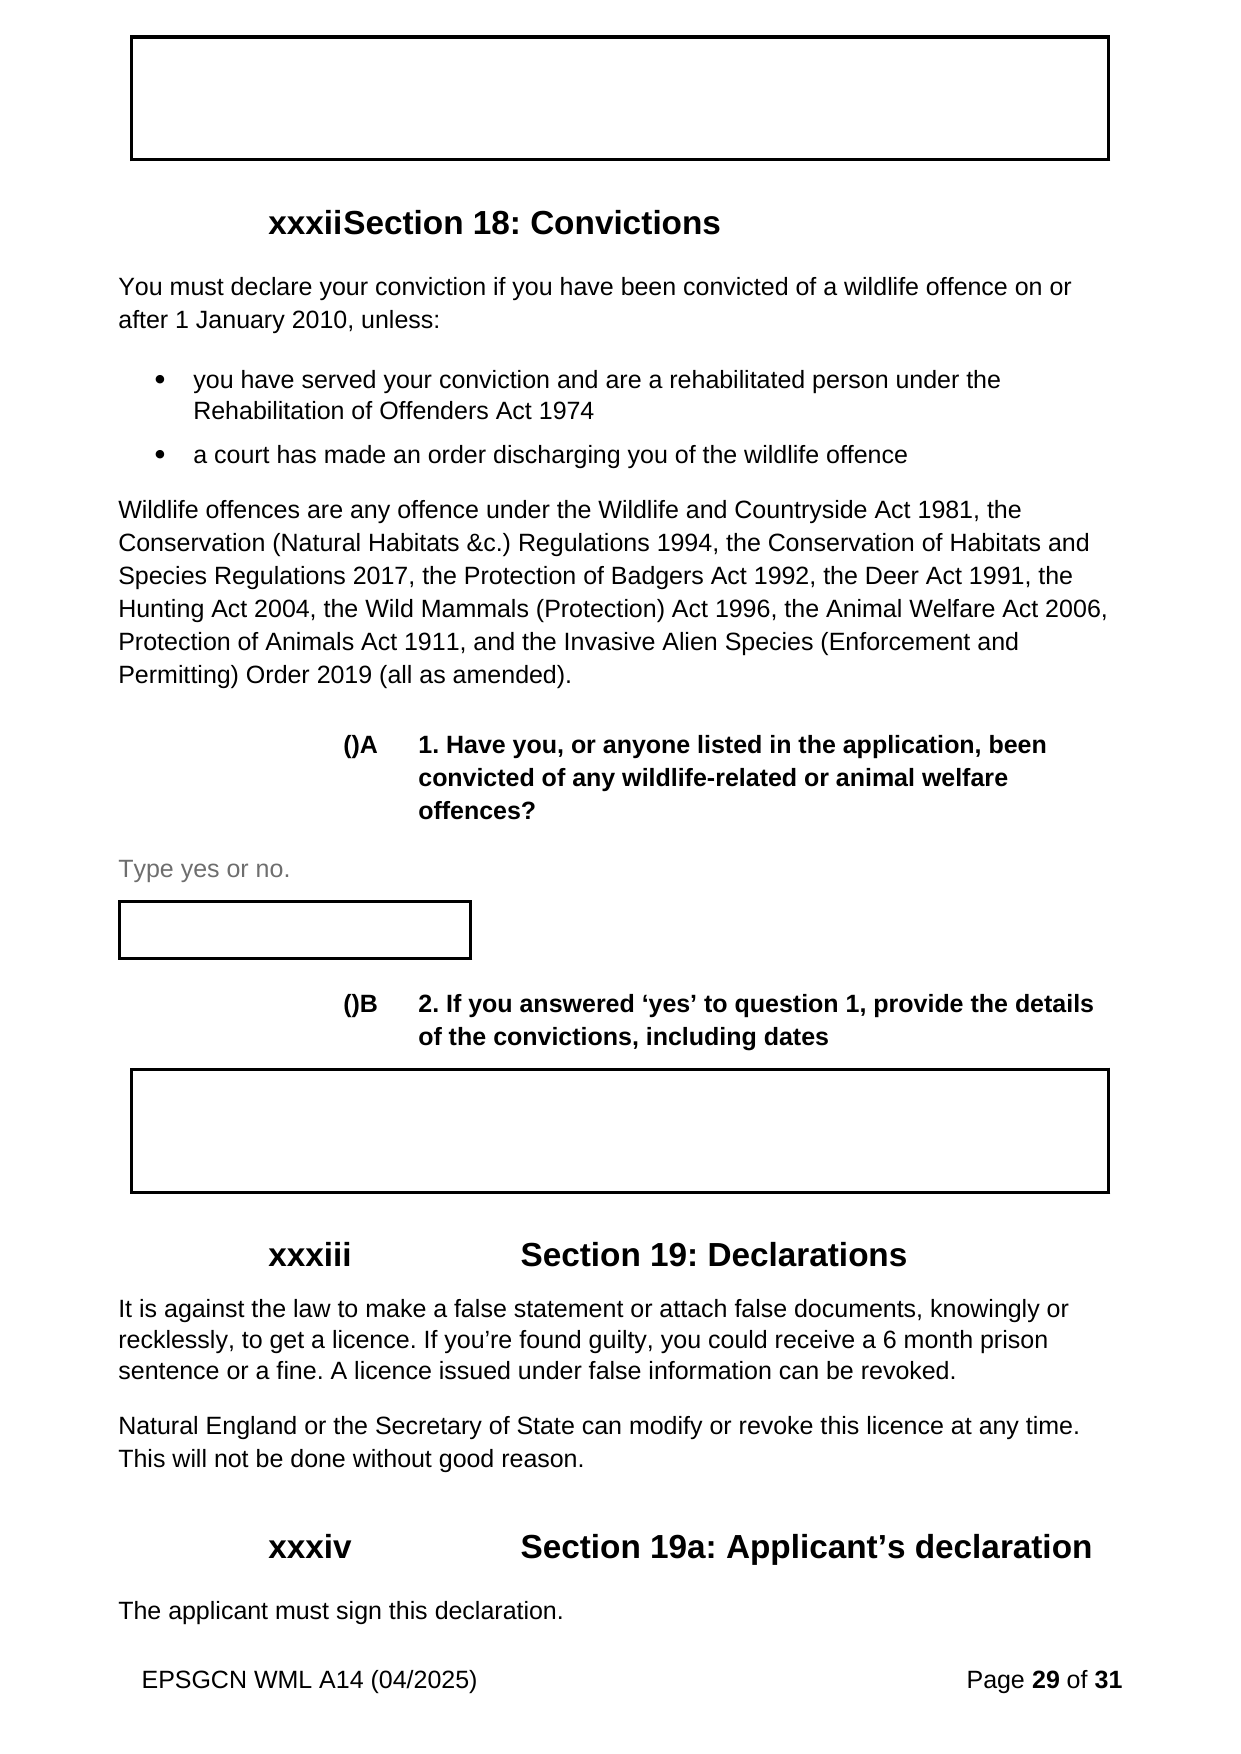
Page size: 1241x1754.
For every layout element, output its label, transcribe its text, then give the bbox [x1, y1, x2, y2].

text Natural England or the Secretary of State can modify or revoke this licence at any time. This will not be done without good reason. [118, 1411, 1122, 1473]
subtitle 2. If you answered ‘yes’ to question 1, provide the details of the convictions, including dates [343, 989, 1122, 1051]
text Type yes or no. [118, 854, 1122, 883]
list a court has made an order discharging you of the wildlife offence [156, 438, 1122, 470]
subtitle Section 19: Declarations [268, 1236, 1122, 1274]
list you have served your conviction and are a rehabilitated person under the Rehabilitation of Offenders Act 1974 [156, 363, 1122, 426]
subtitle 1. Have you, or anyone listed in the application, been convicted of any wildlife-related or animal welfare offences? [343, 730, 1122, 825]
subtitle Section 19a: Applicant’s declaration [268, 1527, 1122, 1565]
list It is against the law to make a false statement or attach false documents, knowingly or recklessly, to get a licence. If you’re found guilty, you could receive a 6 month prison sentence or a fine. A licence issued under false information can be revoked. [118, 1292, 1122, 1386]
text Wildlife offences are any offence under the Wildlife and Countryside Act 1981, the Conservation (Natural Habitats &c.) Regulations 1994, the Conservation of Habitats and Species Regulations 2017, the Protection of Badgers Act 1992, the Deer Act 1991, the Hunting Act 2004, the Wild Mammals (Protection) Act 1996, the Animal Welfare Act 2006, Protection of Animals Act 1911, and the Invasive Alien Species (Enforcement and Permitting) Order 2019 (all as amended). [118, 495, 1122, 688]
text The applicant must sign this declaration. [118, 1596, 1122, 1625]
text You must declare your conviction if you have been convicted of a wildlife offence on or after 1 January 2010, unless: [118, 272, 1122, 334]
subtitle Section 18: Convictions [268, 203, 1122, 242]
